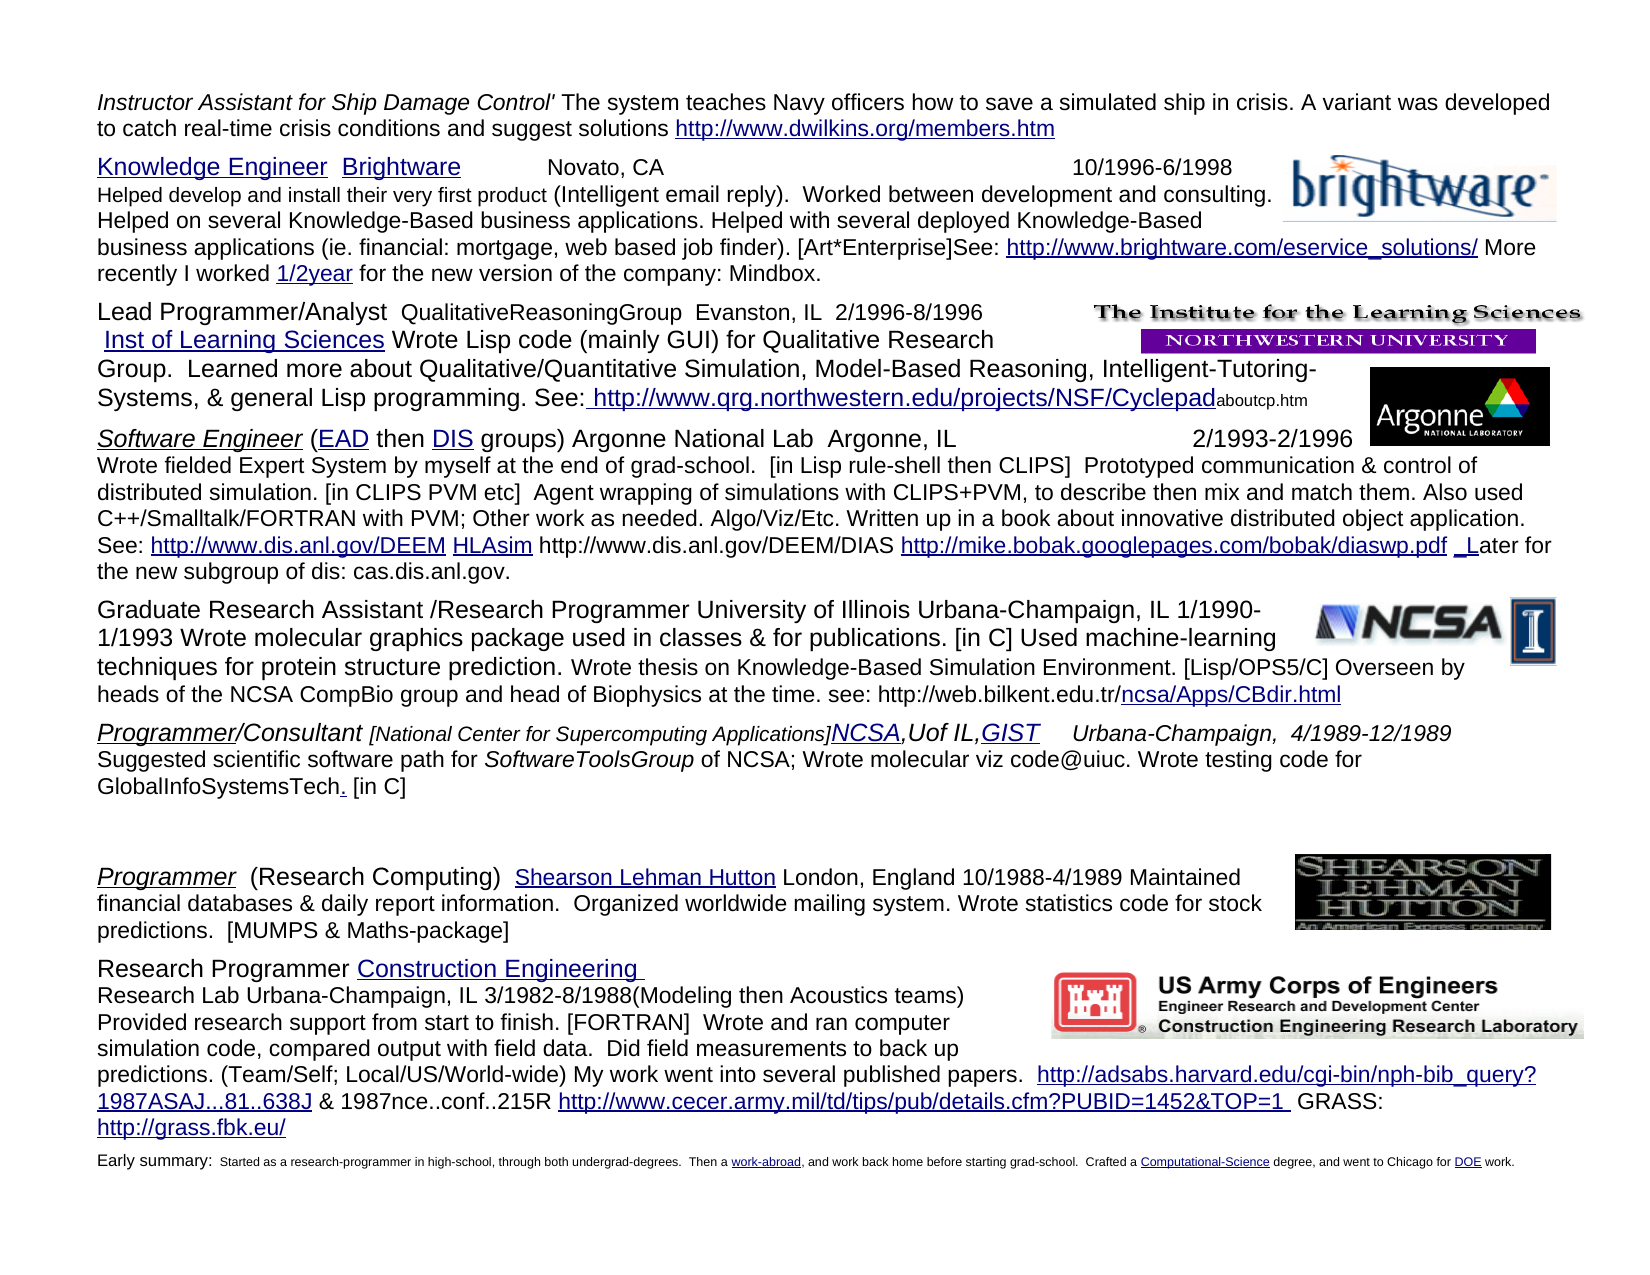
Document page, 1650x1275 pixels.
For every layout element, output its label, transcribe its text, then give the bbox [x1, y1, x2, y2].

text Software Engineer (EAD then DIS groups) Argonne National Lab Argonne, IL 2/1993-2/1996 [97, 424, 1556, 452]
text Lead Programmer/Analyst QualitativeReasoningGroup Evanston, IL 2/1996-8/1996 [97, 297, 1556, 326]
picture [1051, 969, 1584, 1039]
text Programmer/Consultant [National Center for Supercomputing Applications]NCSA,Uof IL,GIST Urbana-Champaign, 4/1989-12/1989 [97, 718, 1556, 746]
text Programmer (Research Computing) Shearson Lehman Hutton London, England 10/1988-4/1989 Maintained financial databases & daily report information. Organized worldwide mailing system. Wrote statistics code for stock predictions. [MUMPS & Maths-package] [97, 862, 1556, 943]
text Wrote fielded Expert System by myself at the end of grad-school. [in Lisp rule-shell then CLIPS] Prototyped communication & control of distributed simulation. [in CLIPS PVM etc] Agent wrapping of simulations with CLIPS+PVM, to describe then mix and match them. Also used C++/Smalltalk/FORTRAN with PVM; Other work as needed. Algo/Viz/Etc. Written up in a book about innovative distributed object application. See: http://www.dis.anl.gov/DEEM HLAsim http://www.dis.anl.gov/DEEM/DIAS http://mike.bobak.googlepages.com/bobak/diaswp.pdf _Later for the new subgroup of dis: cas.dis.anl.gov. [97, 452, 1556, 584]
text Helped develop and install their very first product (Intelligent email reply). Worked between development and consulting. Helped on several Knowledge-Based business applications. Helped with several deployed Knowledge-Based business applications (ie. financial: mortgage, web based job finder). [Art*Enterprise]See: http://www.brightware.com/eservice_solutions/ More recently I worked 1/2year for the new version of the company: Mindbox. [97, 181, 1556, 286]
text Knowledge Engineer Brightware Novato, CA 10/1996-6/1998 [97, 152, 1556, 181]
text Instructor Assistant for Ship Damage Control' The system teaches Navy officers how to save a simulated ship in crisis. A variant was developed to catch real-time crisis conditions and suggest solutions http://www.dwilkins.org/members.htm [97, 89, 1556, 142]
text Suggested scientific software path for SoftwareToolsGroup of NCSA; Wrote molecular viz code@uiuc. Wrote testing code for GlobalInfoSystemsTech. [in C] [97, 746, 1556, 799]
text Inst of Learning Sciences Wrote Lisp code (mainly GUI) for Qualitative Research Group. Learned more about Qualitative/Quantitative Simulation, Model-Based Reasoning, Intelligent-Tutoring-Systems, & general Lisp programming. See: http://www.qrg.northwestern.edu/projects/NSF/Cyclepadaboutcp.htm [97, 326, 1556, 412]
text Graduate Research Assistant /Research Programmer University of Illinois Urbana-Champaign, IL 1/1990-1/1993 Wrote molecular graphics package used in classes & for publications. [in C] Used machine-learning techniques for protein structure prediction. Wrote thesis on Knowledge-Based Simulation Environment. [Lisp/OPS5/C] Overseen by heads of the NCSA CompBio group and head of Biophysics at the time. see: http://web.bilkent.edu.tr/ncsa/Apps/CBdir.html [97, 595, 1556, 707]
text Early summary: Started as a research-programmer in high-school, through both undergrad-degrees. Then a work-abroad, and work back home before starting grad-school. Crafted a Computational-Science degree, and went to Chicago for DOE work. [97, 1151, 1556, 1170]
text Research Lab Urbana-Champaign, IL 3/1982-8/1988(Modeling then Acoustics teams) Provided research support from start to finish. [FORTRAN] Wrote and ran computer simulation code, compared output with field data. Did field measurements to back up predictions. (Team/Self; Local/US/World-wide) My work went into several published papers. http://adsabs.harvard.edu/cgi-bin/nph-bib_query?1987ASAJ...81..638J & 1987nce..conf..215R http://www.cecer.army.mil/td/tips/pub/details.cfm?PUBID=1452&TOP=1 GRASS: http://grass.fbk.eu/ [97, 982, 1556, 1140]
picture [1282, 153, 1557, 222]
picture [1295, 854, 1552, 930]
picture [1370, 367, 1550, 446]
picture [1070, 298, 1601, 354]
text Research Programmer Construction Engineering [97, 953, 1556, 982]
picture [1312, 596, 1557, 667]
